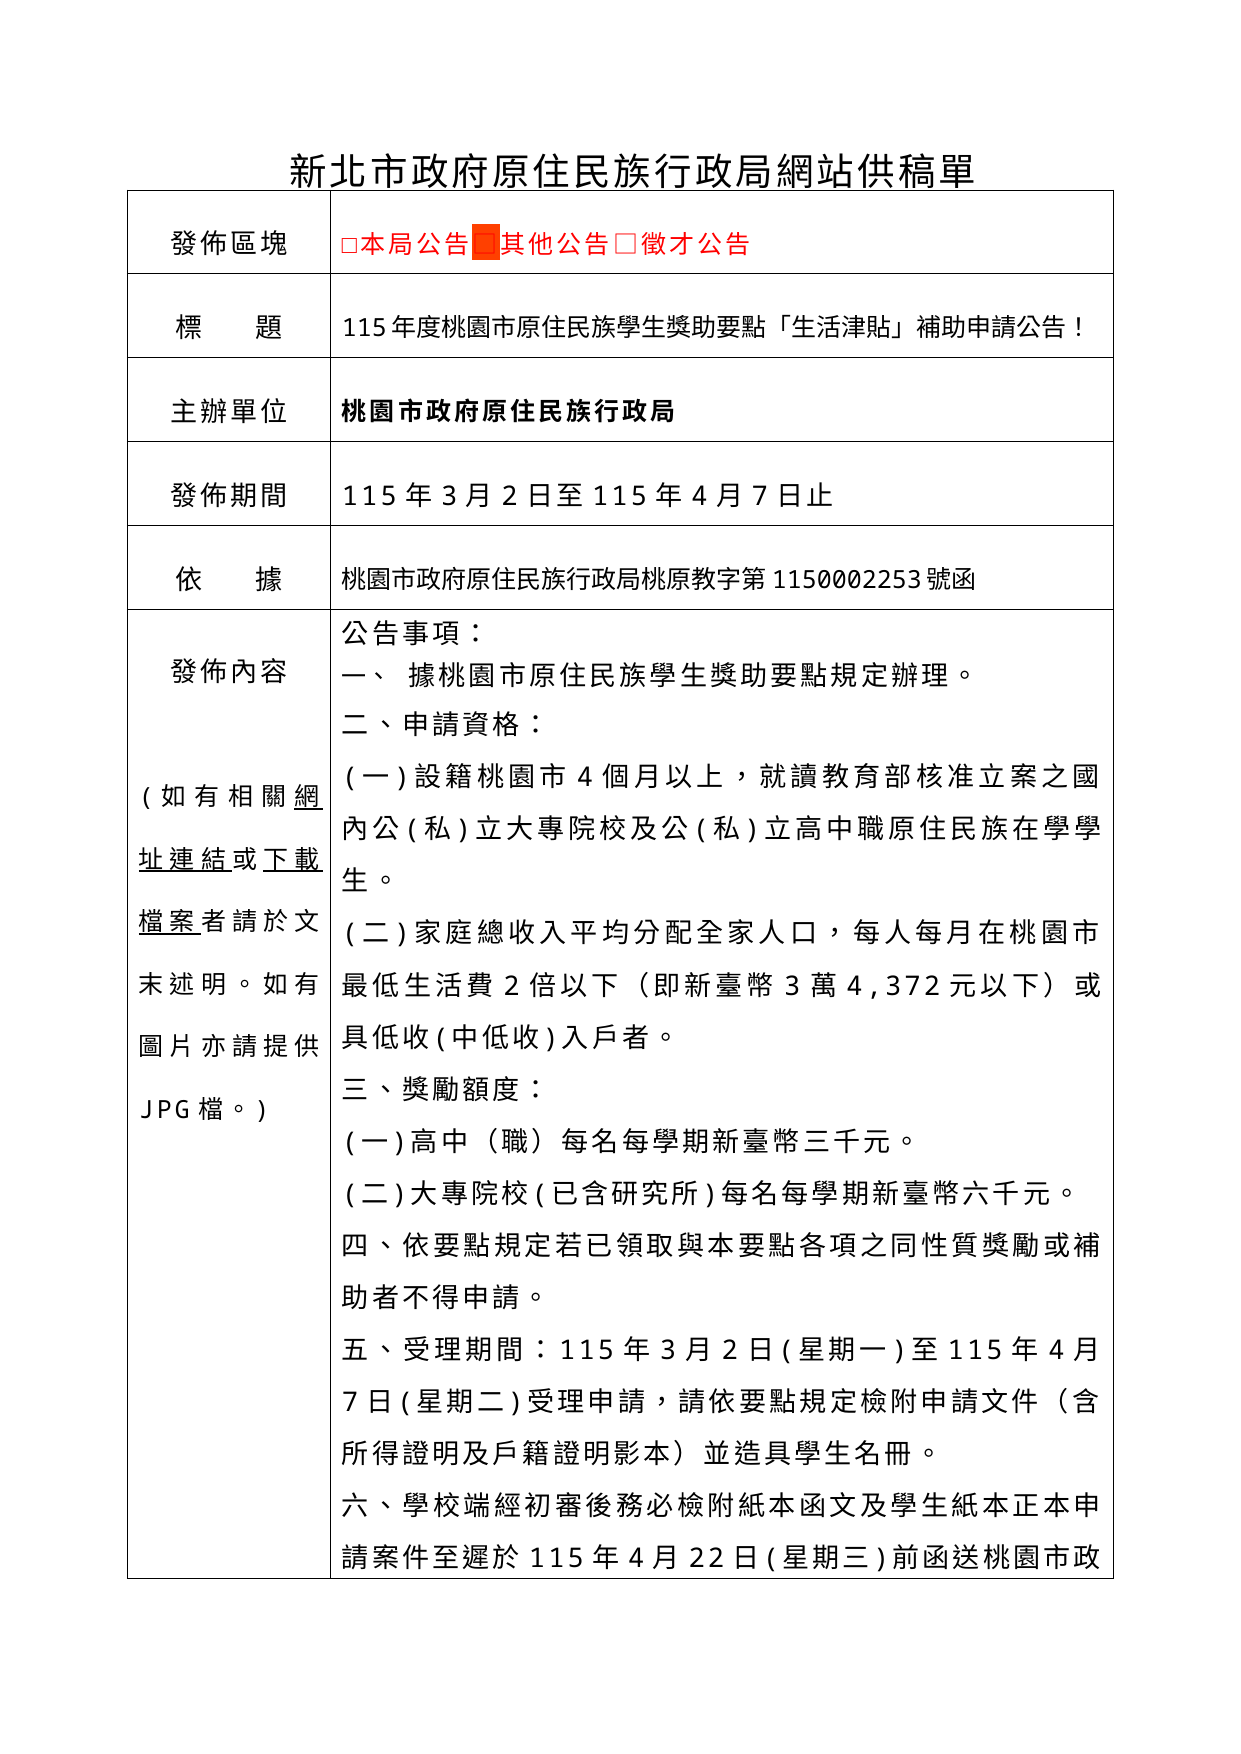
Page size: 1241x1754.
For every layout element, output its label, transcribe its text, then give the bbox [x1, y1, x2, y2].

table_header 發佈區塊 [128, 191, 330, 273]
table_cell 公告事項： 據桃園市原住民族學生獎助要點規定辦理。 二、申請資格： (一)設籍桃園市4個月以上，就讀教育部核准立案之國內公(私)立大專院校及公(私)立高中職原住民族在學學生。 (二)家庭總收入平均分配全家人口，每人每月在桃園市最低生活費2倍以下（即新臺幣3萬4,372元以下）或具低收(中低收)入戶者。 三、獎勵額度： (一)高中（職）每名每學期新臺幣三千元。 (二)大專院校(已含研究所)每名每學期新臺幣六千元。 四、依要點規定若已領取與本要點各項之同性質獎勵或補助者不得申請。 五、受理期間：115年3月2日(星期一)至115年4月7日(星期二)受理申請，請依要點規定檢附申請文件（含所得證明及戶籍證明影本）並造具學生名冊。 六、學校端經初審後務必檢附紙本函文及學生紙本正本申請案件至遲於115年4月22日(星期三)前函送桃園市政 [331, 610, 1113, 1578]
table_cell 115年3月2日至115年4月7日止 [331, 442, 1113, 525]
table_cell 桃園市政府原住民族行政局 [331, 358, 1113, 441]
table_header □本局公告□其他公告□徵才公告 [331, 191, 1113, 273]
text 新北市政府原住民族行政局網站供稿單 [118, 127, 1122, 189]
table_cell 115年度桃園市原住民族學生獎助要點「生活津貼」補助申請公告！ [331, 274, 1113, 357]
table_cell 桃園市政府原住民族行政局桃原教字第1150002253號函 [331, 526, 1113, 608]
table_cell 發佈期間 [128, 442, 330, 525]
table_cell 依 據 [128, 526, 330, 608]
table_cell 發佈內容 (如有相關網址連結或下載檔案者請於文末述明。如有圖片亦請提供JPG檔。) [128, 610, 330, 1578]
table_cell 標 題 [128, 274, 330, 357]
table_cell 主辦單位 [128, 358, 330, 441]
